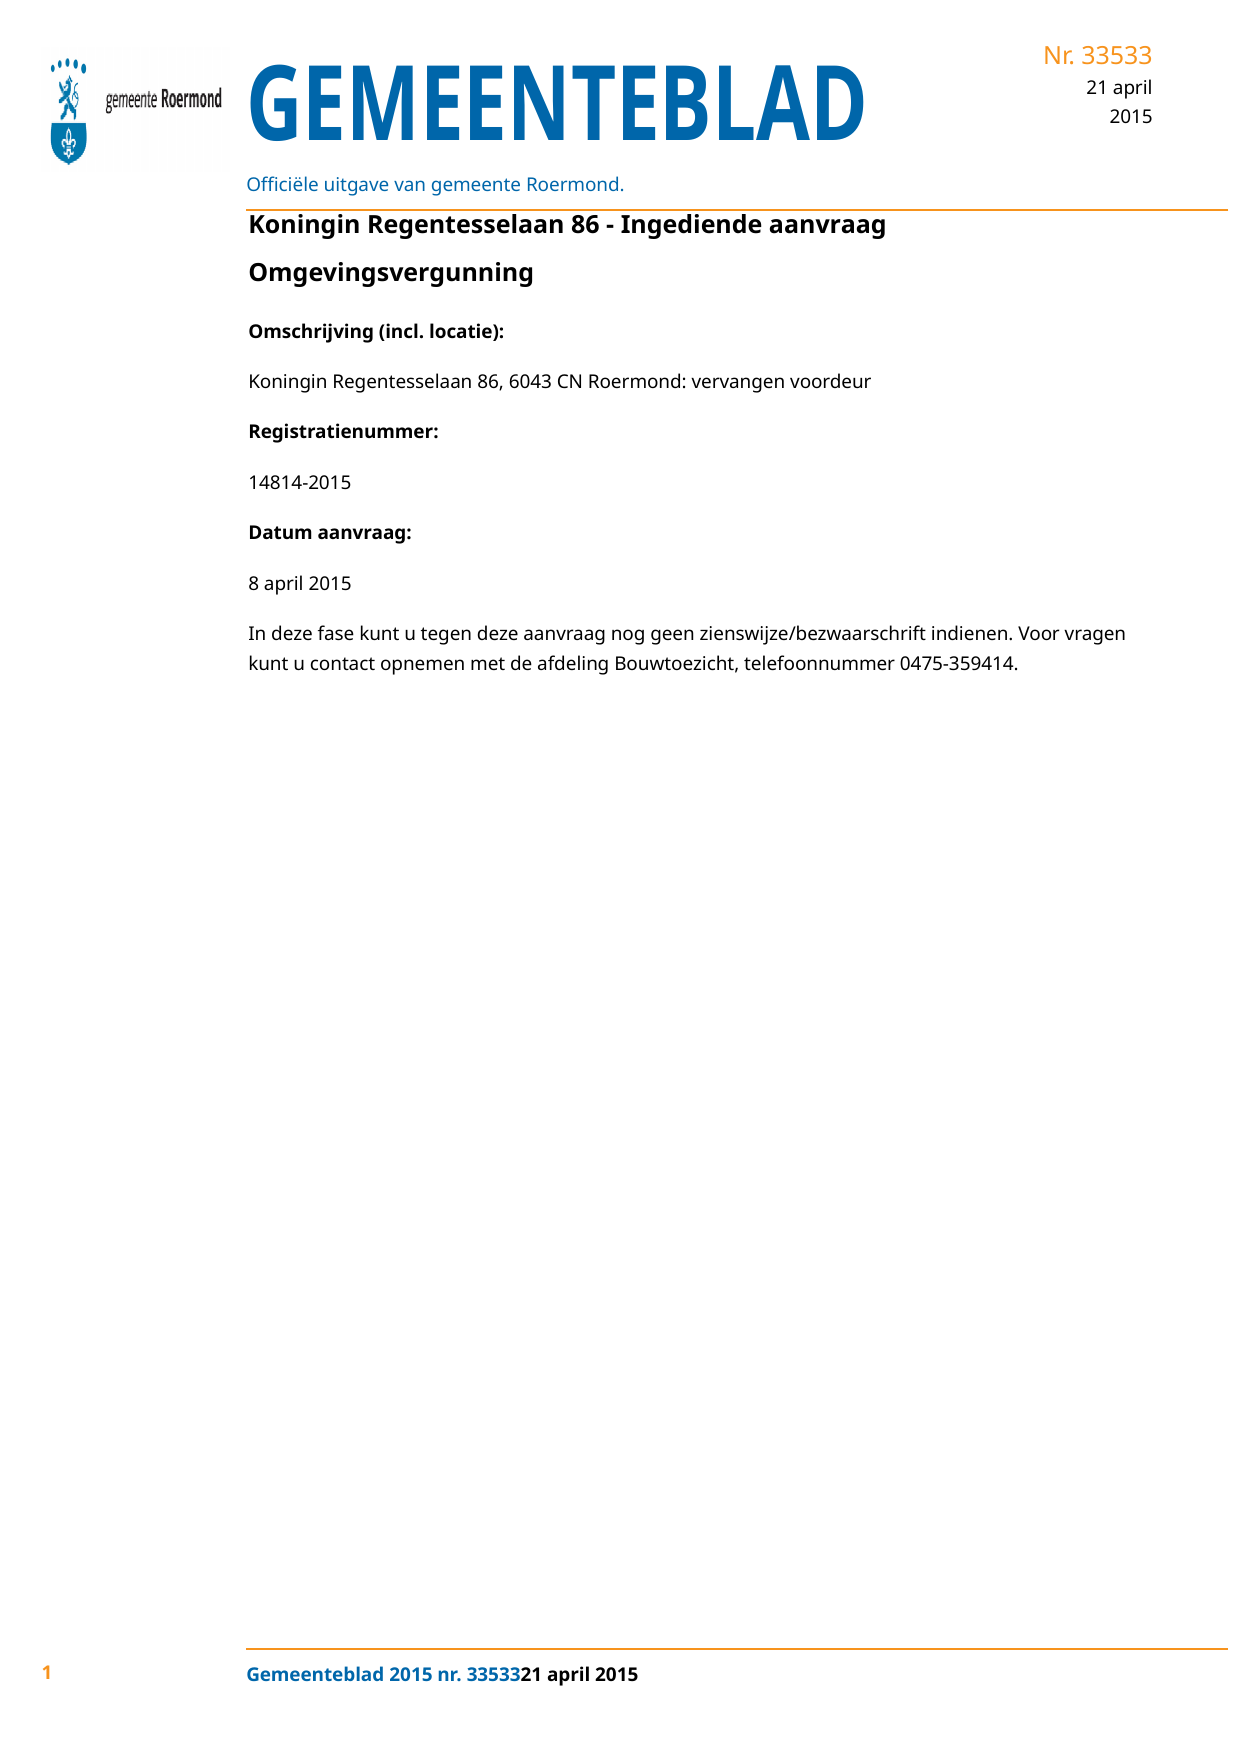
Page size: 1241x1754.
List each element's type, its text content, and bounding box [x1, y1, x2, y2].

text 8 april 2015 [248, 570, 1152, 596]
text In deze fase kunt u tegen deze aanvraag nog geen zienswijze/bezwaarschrift indienen. Voor vragen kunt u contact opnemen met de afdeling Bouwtoezicht, telefoonnummer 0475-359414. [248, 620, 1152, 676]
text 14814-2015 [248, 469, 1152, 495]
text Datum aanvraag: [248, 519, 1152, 545]
text Koningin Regentesselaan 86, 6043 CN Roermond: vervangen voordeur [248, 368, 1152, 394]
text Koningin Regentesselaan 86 - Ingediende aanvraag Omgevingsvergunning [248, 211, 1152, 288]
picture [41, 47, 231, 172]
text Registratienummer: [248, 419, 1152, 444]
text Omschrijving (incl. locatie): [248, 318, 1152, 344]
